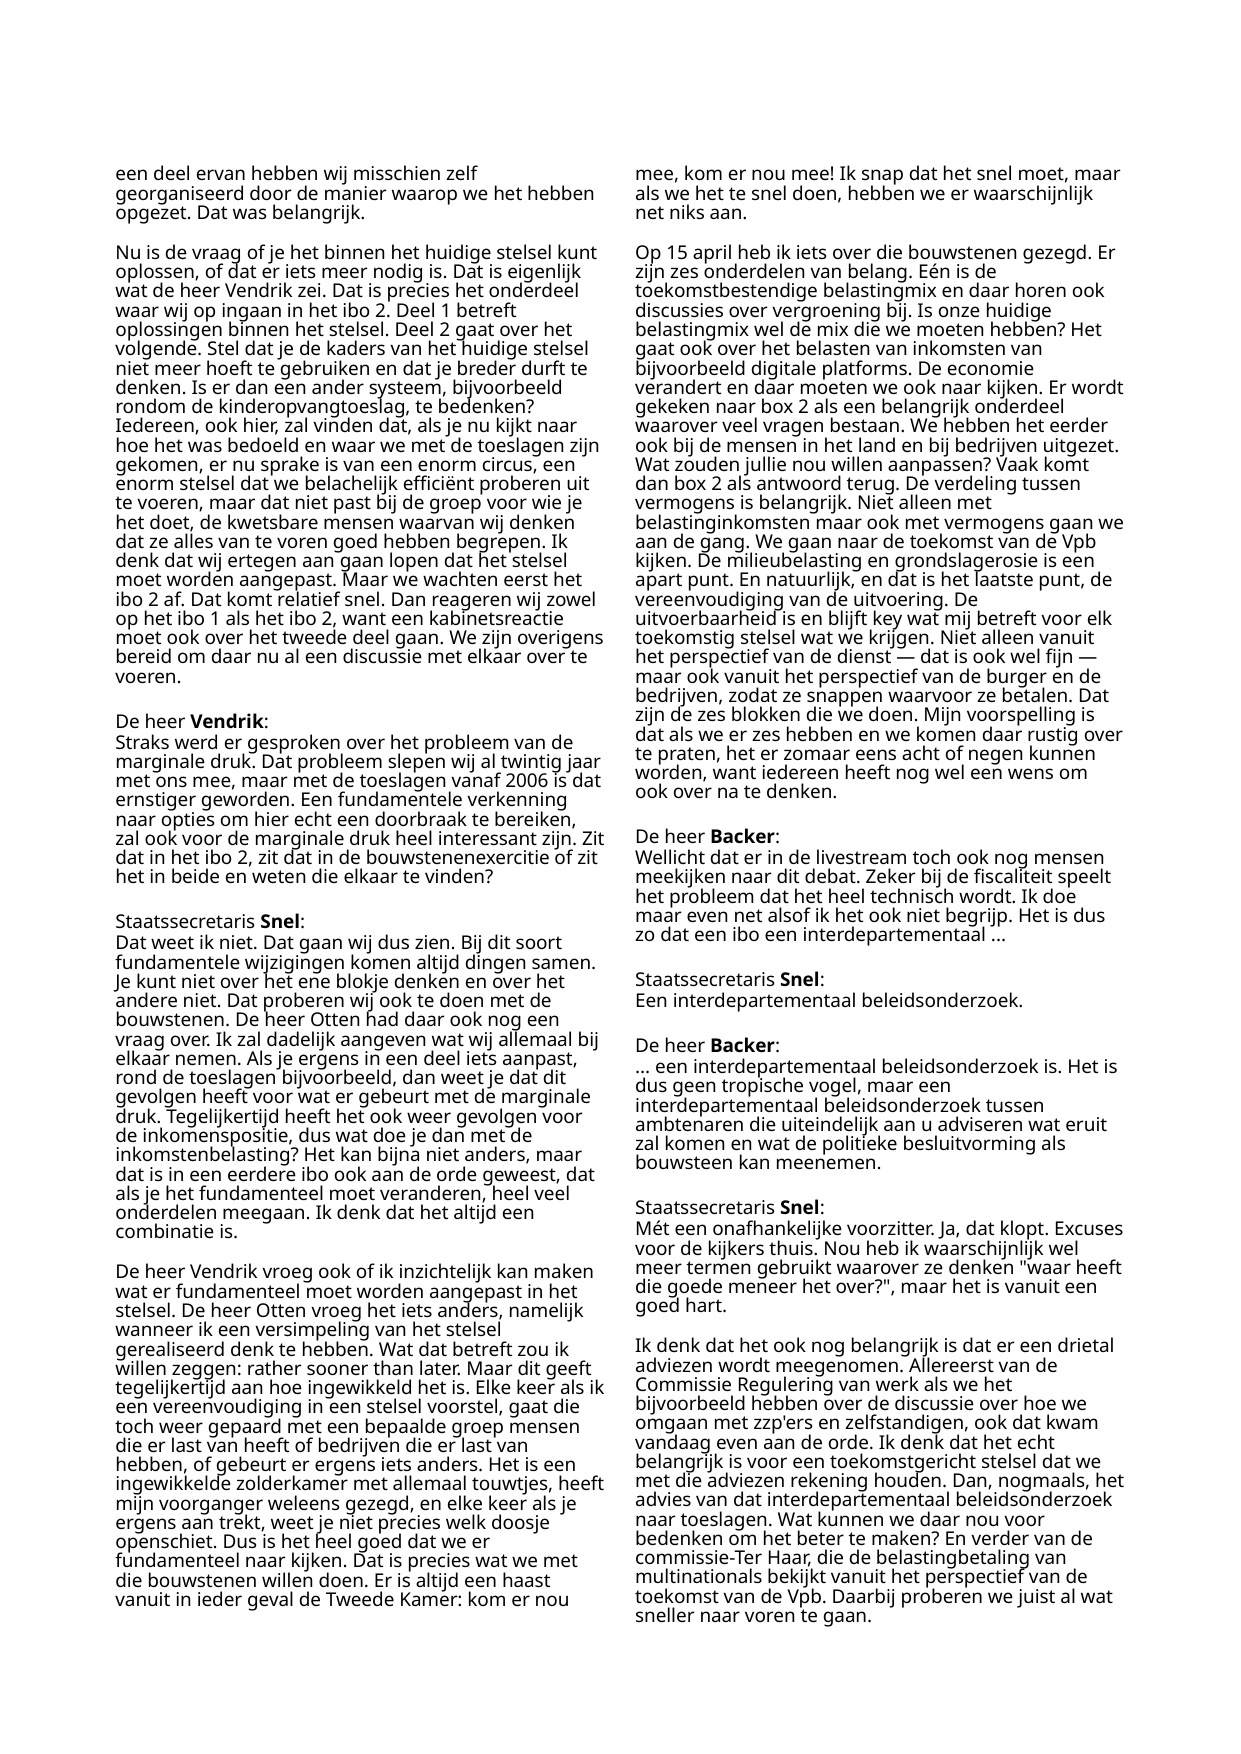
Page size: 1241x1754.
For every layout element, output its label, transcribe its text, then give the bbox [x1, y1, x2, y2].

text ... een interdepartementaal beleidsonderzoek is. Het is dus geen tropische vogel, maar een interdepartementaal beleidsonderzoek tussen ambtenaren die uiteindelijk aan u adviseren wat eruit zal komen en wat de politieke besluitvorming als bouwsteen kan meenemen. [635, 1058, 1125, 1174]
text Staatssecretaris Snel: [635, 966, 1125, 992]
text De heer Vendrik vroeg ook of ik inzichtelijk kan maken wat er fundamenteel moet worden aangepast in het stelsel. De heer Otten vroeg het iets anders, namelijk wanneer ik een versimpeling van het stelsel gerealiseerd denk te hebben. Wat dat betreft zou ik willen zeggen: rather sooner than later. Maar dit geeft tegelijkertijd aan hoe ingewikkeld het is. Elke keer als ik een vereenvoudiging in een stelsel voorstel, gaat die toch weer gepaard met een bepaalde groep mensen die er last van heeft of bedrijven die er last van hebben, of gebeurt er ergens iets anders. Het is een ingewikkelde zolderkamer met allemaal touwtjes, heeft mijn voorganger weleens gezegd, en elke keer als je ergens aan trekt, weet je niet precies welk doosje openschiet. Dus is het heel goed dat we er fundamenteel naar kijken. Dat is precies wat we met die bouwstenen willen doen. Er is altijd een haast vanuit in ieder geval de Tweede Kamer: kom er nou [115, 1263, 605, 1610]
text Straks werd er gesproken over het probleem van de marginale druk. Dat probleem slepen wij al twintig jaar met ons mee, maar met de toeslagen vanaf 2006 is dat ernstiger geworden. Een fundamentele verkenning naar opties om hier echt een doorbraak te bereiken, zal ook voor de marginale druk heel interessant zijn. Zit dat in het ibo 2, zit dat in de bouwstenenexercitie of zit het in beide en weten die elkaar te vinden? [115, 734, 605, 888]
text mee, kom er nou mee! Ik snap dat het snel moet, maar als we het te snel doen, hebben we er waarschijnlijk net niks aan. [635, 165, 1125, 223]
text Staatssecretaris Snel: [635, 1194, 1125, 1220]
text Nu is de vraag of je het binnen het huidige stelsel kunt oplossen, of dat er iets meer nodig is. Dat is eigenlijk wat de heer Vendrik zei. Dat is precies het onderdeel waar wij op ingaan in het ibo 2. Deel 1 betreft oplossingen binnen het stelsel. Deel 2 gaat over het volgende. Stel dat je de kaders van het huidige stelsel niet meer hoeft te gebruiken en dat je breder durft te denken. Is er dan een ander systeem, bijvoorbeeld rondom de kinderopvangtoeslag, te bedenken? Iedereen, ook hier, zal vinden dat, als je nu kijkt naar hoe het was bedoeld en waar we met de toeslagen zijn gekomen, er nu sprake is van een enorm circus, een enorm stelsel dat we belachelijk efficiënt proberen uit te voeren, maar dat niet past bij de groep voor wie je het doet, de kwetsbare mensen waarvan wij denken dat ze alles van te voren goed hebben begrepen. Ik denk dat wij ertegen aan gaan lopen dat het stelsel moet worden aangepast. Maar we wachten eerst het ibo 2 af. Dat komt relatief snel. Dan reageren wij zowel op het ibo 1 als het ibo 2, want een kabinetsreactie moet ook over het tweede deel gaan. We zijn overigens bereid om daar nu al een discussie met elkaar over te voeren. [115, 244, 605, 687]
text Mét een onafhankelijke voorzitter. Ja, dat klopt. Excuses voor de kijkers thuis. Nou heb ik waarschijnlijk wel meer termen gebruikt waarover ze denken "waar heeft die goede meneer het over?", maar het is vanuit een goed hart. [635, 1220, 1125, 1317]
text een deel ervan hebben wij misschien zelf georganiseerd door de manier waarop we het hebben opgezet. Dat was belangrijk. [115, 165, 605, 223]
text Een interdepartementaal beleidsonderzoek. [635, 992, 1125, 1011]
text De heer Vendrik: [115, 708, 605, 734]
text De heer Backer: [635, 1032, 1125, 1058]
text Op 15 april heb ik iets over die bouwstenen gezegd. Er zijn zes onderdelen van belang. Eén is de toekomstbestendige belastingmix en daar horen ook discussies over vergroening bij. Is onze huidige belastingmix wel de mix die we moeten hebben? Het gaat ook over het belasten van inkomsten van bijvoorbeeld digitale platforms. De economie verandert en daar moeten we ook naar kijken. Er wordt gekeken naar box 2 als een belangrijk onderdeel waarover veel vragen bestaan. We hebben het eerder ook bij de mensen in het land en bij bedrijven uitgezet. Wat zouden jullie nou willen aanpassen? Vaak komt dan box 2 als antwoord terug. De verdeling tussen vermogens is belangrijk. Niet alleen met belastinginkomsten maar ook met vermogens gaan we aan de gang. We gaan naar de toekomst van de Vpb kijken. De milieubelasting en grondslagerosie is een apart punt. En natuurlijk, en dat is het laatste punt, de vereenvoudiging van de uitvoering. De uitvoerbaarheid is en blijft key wat mij betreft voor elk toekomstig stelsel wat we krijgen. Niet alleen vanuit het perspectief van de dienst — dat is ook wel fijn — maar ook vanuit het perspectief van de burger en de bedrijven, zodat ze snappen waarvoor ze betalen. Dat zijn de zes blokken die we doen. Mijn voorspelling is dat als we er zes hebben en we komen daar rustig over te praten, het er zomaar eens acht of negen kunnen worden, want iedereen heeft nog wel een wens om ook over na te denken. [635, 244, 1125, 803]
text Staatssecretaris Snel: [115, 909, 605, 934]
text De heer Backer: [635, 823, 1125, 849]
text Wellicht dat er in de livestream toch ook nog mensen meekijken naar dit debat. Zeker bij de fiscaliteit speelt het probleem dat het heel technisch wordt. Ik doe maar even net alsof ik het ook niet begrijp. Het is dus zo dat een ibo een interdepartementaal ... [635, 849, 1125, 946]
text Dat weet ik niet. Dat gaan wij dus zien. Bij dit soort fundamentele wijzigingen komen altijd dingen samen. Je kunt niet over het ene blokje denken en over het andere niet. Dat proberen wij ook te doen met de bouwstenen. De heer Otten had daar ook nog een vraag over. Ik zal dadelijk aangeven wat wij allemaal bij elkaar nemen. Als je ergens in een deel iets aanpast, rond de toeslagen bijvoorbeeld, dan weet je dat dit gevolgen heeft voor wat er gebeurt met de marginale druk. Tegelijkertijd heeft het ook weer gevolgen voor de inkomenspositie, dus wat doe je dan met de inkomstenbelasting? Het kan bijna niet anders, maar dat is in een eerdere ibo ook aan de orde geweest, dat als je het fundamenteel moet veranderen, heel veel onderdelen meegaan. Ik denk dat het altijd een combinatie is. [115, 934, 605, 1243]
text Ik denk dat het ook nog belangrijk is dat er een drietal adviezen wordt meegenomen. Allereerst van de Commissie Regulering van werk als we het bijvoorbeeld hebben over de discussie over hoe we omgaan met zzp'ers en zelfstandigen, ook dat kwam vandaag even aan de orde. Ik denk dat het echt belangrijk is voor een toekomstgericht stelsel dat we met die adviezen rekening houden. Dan, nogmaals, het advies van dat interdepartementaal beleidsonderzoek naar toeslagen. Wat kunnen we daar nou voor bedenken om het beter te maken? En verder van de commissie-Ter Haar, die de belastingbetaling van multinationals bekijkt vanuit het perspectief van de toekomst van de Vpb. Daarbij proberen we juist al wat sneller naar voren te gaan. [635, 1337, 1125, 1626]
